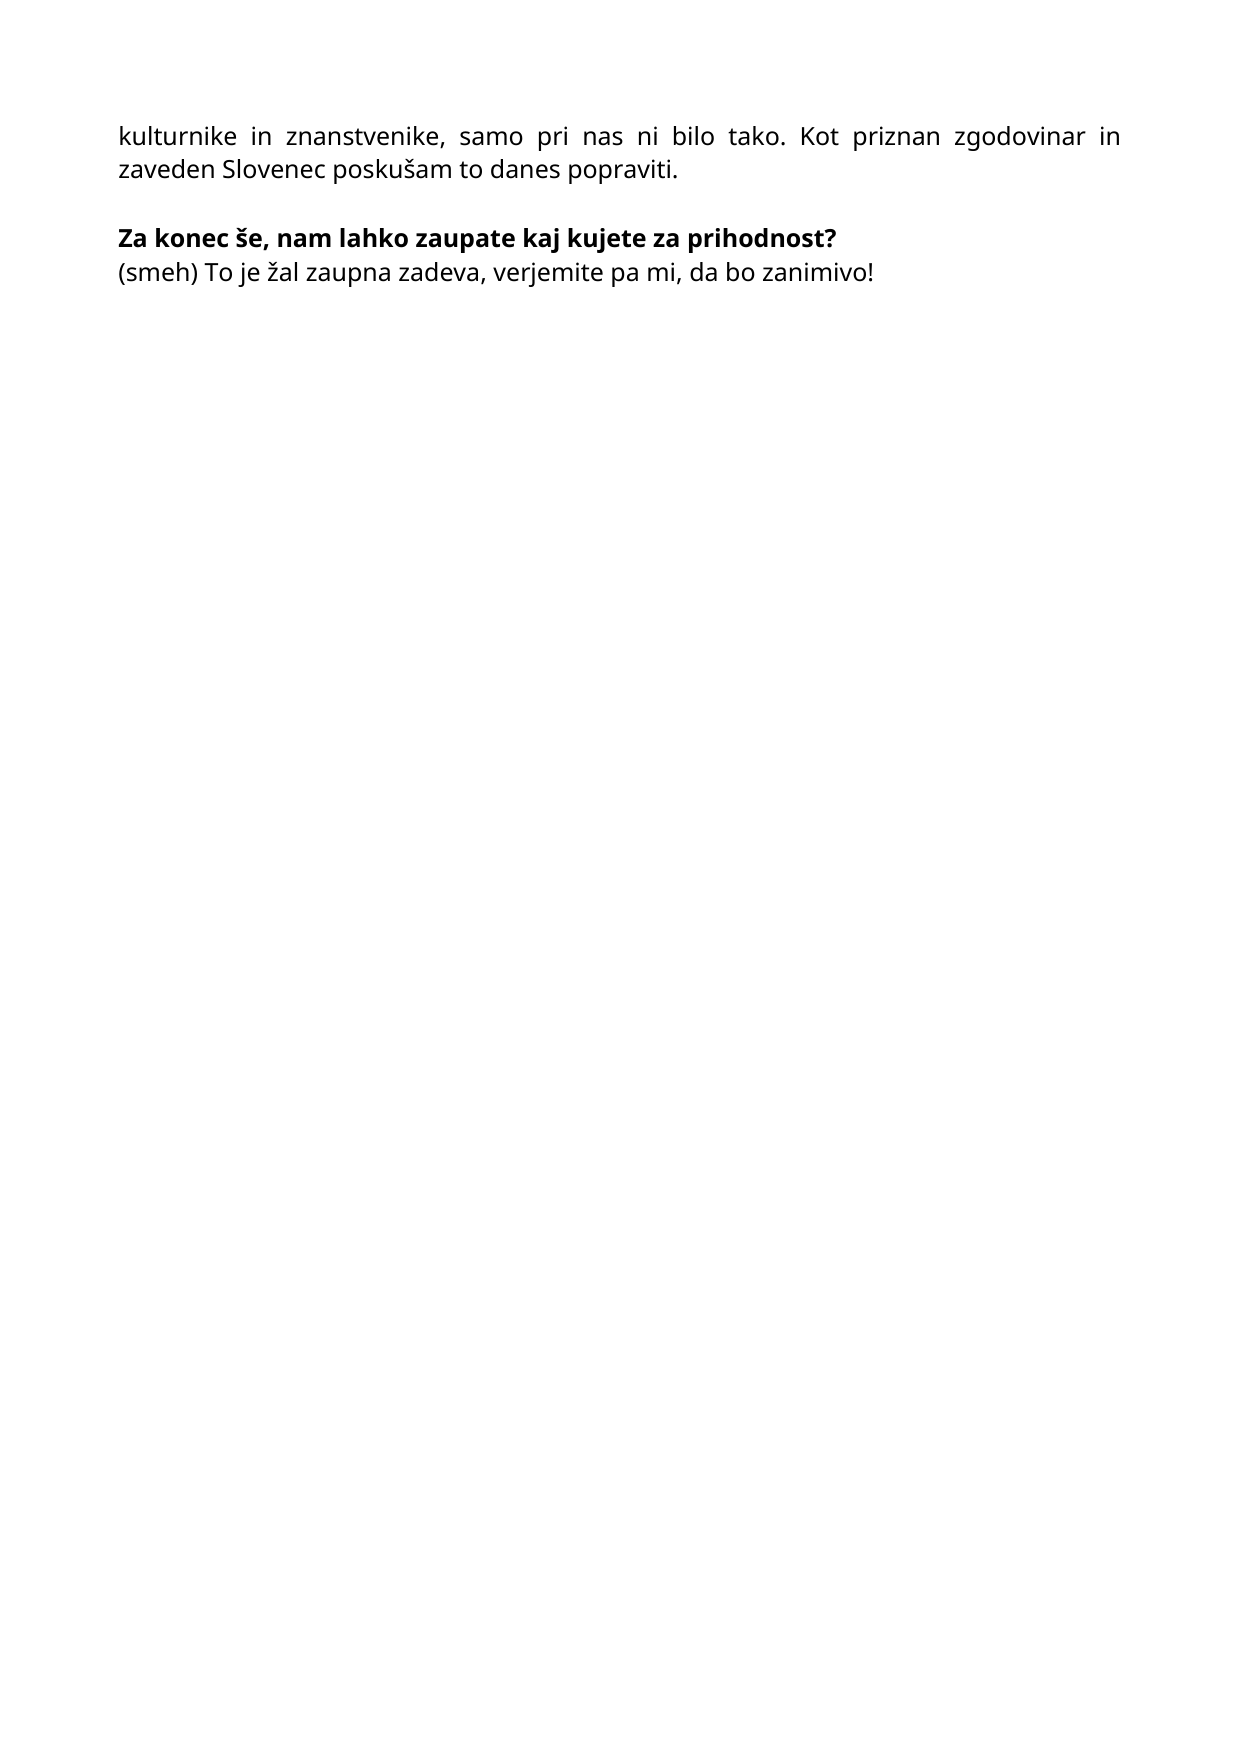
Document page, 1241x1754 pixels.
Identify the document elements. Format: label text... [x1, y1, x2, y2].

text Za konec še, nam lahko zaupate kaj kujete za prihodnost? [118, 220, 1122, 254]
text (smeh) To je žal zaupna zadeva, verjemite pa mi, da bo zanimivo! [118, 254, 1122, 288]
text kulturnike in znanstvenike, samo pri nas ni bilo tako. Kot priznan zgodovinar in zaveden Slovenec poskušam to danes popraviti. [118, 118, 1122, 186]
